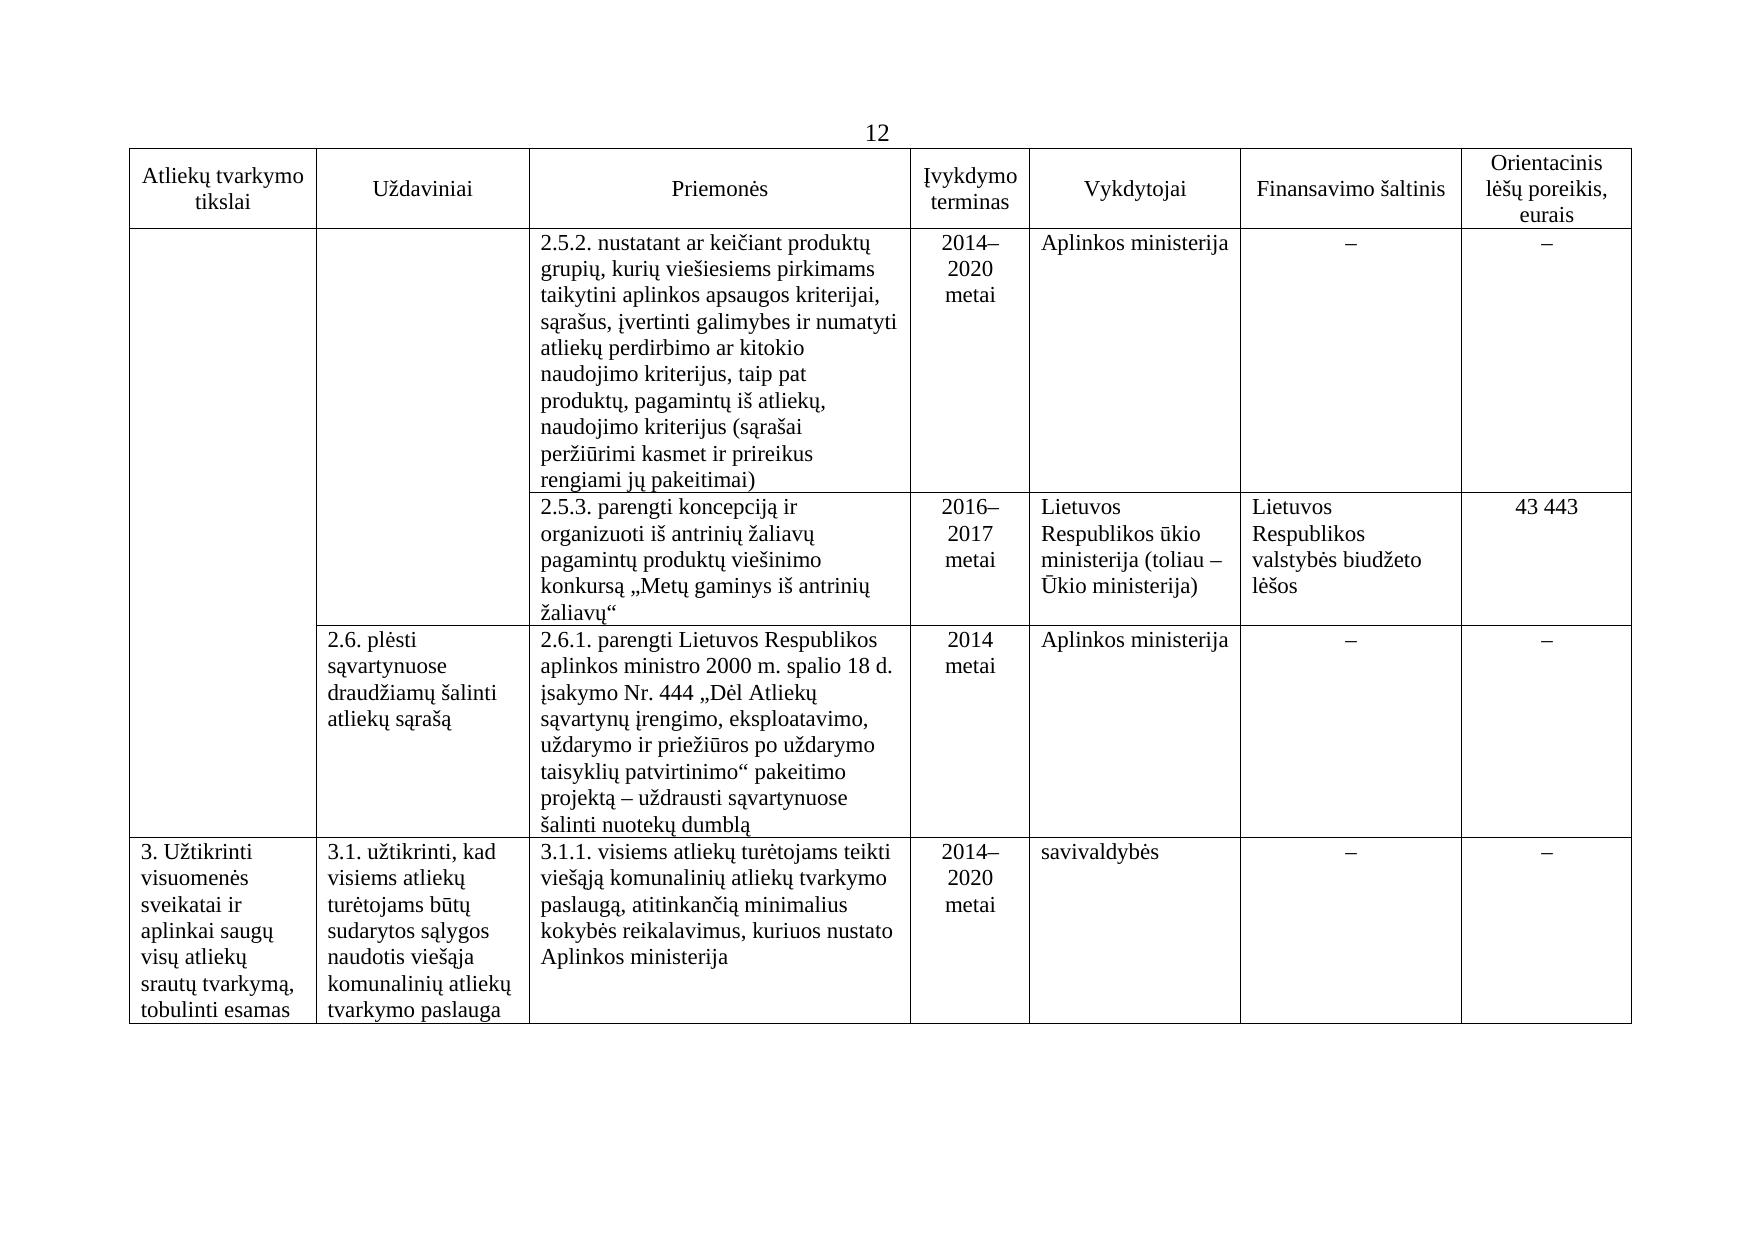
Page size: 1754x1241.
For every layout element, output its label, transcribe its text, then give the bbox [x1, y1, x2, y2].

table_cell 3. Užtikrinti visuomenės sveikatai ir aplinkai saugų visų atliekų srautų tvarkymą, tobulinti esamas [130, 838, 316, 1022]
table_cell Aplinkos ministerija [1030, 229, 1240, 492]
table_header Vykdytojai [1030, 149, 1240, 228]
table_cell 2014–2020 metai [911, 229, 1029, 492]
table_cell Aplinkos ministerija [1030, 626, 1240, 837]
table_cell Lietuvos Respublikos valstybės biudžeto lėšos [1241, 493, 1461, 625]
table_cell 43 443 [1462, 493, 1631, 625]
table_cell Lietuvos Respublikos ūkio ministerija (toliau – Ūkio ministerija) [1030, 493, 1240, 625]
table_cell – [1241, 626, 1461, 837]
table_header Priemonės [530, 149, 910, 228]
table_header Uždaviniai [317, 149, 529, 228]
table_header Finansavimo šaltinis [1241, 149, 1461, 228]
table_cell – [1241, 229, 1461, 492]
table_cell savivaldybės [1030, 838, 1240, 1022]
table_cell 2014–2020 metai [911, 838, 1029, 1022]
table_cell – [1241, 838, 1461, 1022]
table_cell 3.1.1. visiems atliekų turėtojams teikti viešąją komunalinių atliekų tvarkymo paslaugą, atitinkančią minimalius kokybės reikalavimus, kuriuos nustato Aplinkos ministerija [530, 838, 910, 1022]
table_cell 2014 metai [911, 626, 1029, 837]
table_header Įvykdymo terminas [911, 149, 1029, 228]
table_cell [130, 229, 316, 837]
table_cell [317, 229, 529, 625]
table_cell – [1462, 838, 1631, 1022]
table_header Atliekų tvarkymo tikslai [130, 149, 316, 228]
table_header Orientacinis lėšų poreikis, eurais [1462, 149, 1631, 228]
table_cell 2.5.3. parengti koncepciją ir organizuoti iš antrinių žaliavų pagamintų produktų viešinimo konkursą „Metų gaminys iš antrinių žaliavų“ [530, 493, 910, 625]
table_cell – [1462, 229, 1631, 492]
table_cell – [1462, 626, 1631, 837]
table_cell 2016–2017 metai [911, 493, 1029, 625]
table_cell 3.1. užtikrinti, kad visiems atliekų turėtojams būtų sudarytos sąlygos naudotis viešąja komunalinių atliekų tvarkymo paslauga [317, 838, 529, 1022]
table_cell 2.5.2. nustatant ar keičiant produktų grupių, kurių viešiesiems pirkimams taikytini aplinkos apsaugos kriterijai, sąrašus, įvertinti galimybes ir numatyti atliekų perdirbimo ar kitokio naudojimo kriterijus, taip pat produktų, pagamintų iš atliekų, naudojimo kriterijus (sąrašai peržiūrimi kasmet ir prireikus rengiami jų pakeitimai) [530, 229, 910, 492]
table_cell 2.6. plėsti sąvartynuose draudžiamų šalinti atliekų sąrašą [317, 626, 529, 837]
table_cell 2.6.1. parengti Lietuvos Respublikos aplinkos ministro 2000 m. spalio 18 d. įsakymo Nr. 444 „Dėl Atliekų sąvartynų įrengimo, eksploatavimo, uždarymo ir priežiūros po uždarymo taisyklių patvirtinimo“ pakeitimo projektą – uždrausti sąvartynuose šalinti nuotekų dumblą [530, 626, 910, 837]
